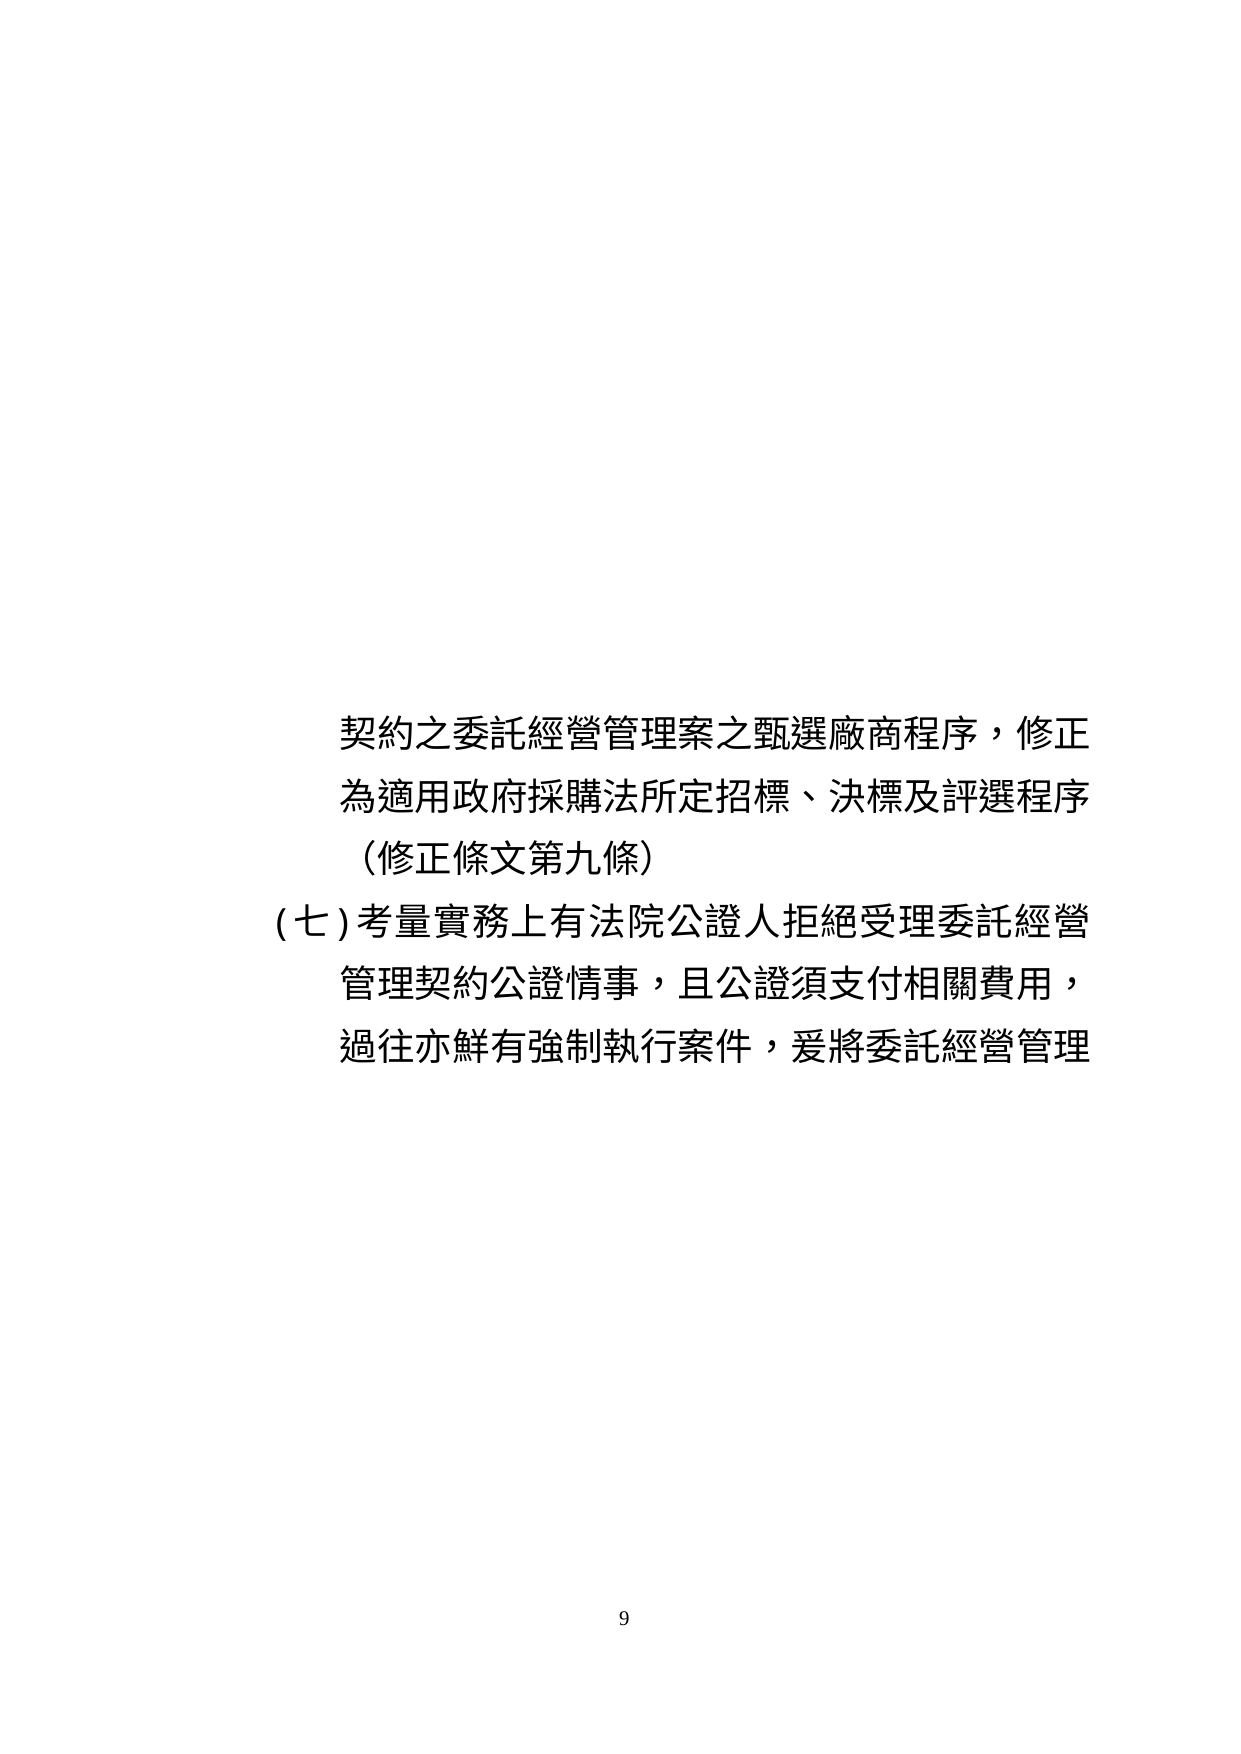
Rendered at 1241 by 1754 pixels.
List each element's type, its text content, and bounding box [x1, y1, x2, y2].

text (七)考量實務上有法院公證人拒絕受理委託經營管理契約公證情事，且公證須支付相關費用，過往亦鮮有強制執行案件，爰將委託經營管理 [192, 877, 1092, 1064]
text (六)參考行政院公共工程委員會函，將簽訂私法契約之委託經營管理案之甄選廠商程序，修正為適用政府採購法所定招標、決標及評選程序。（修正條文第九條） [192, 689, 1092, 877]
